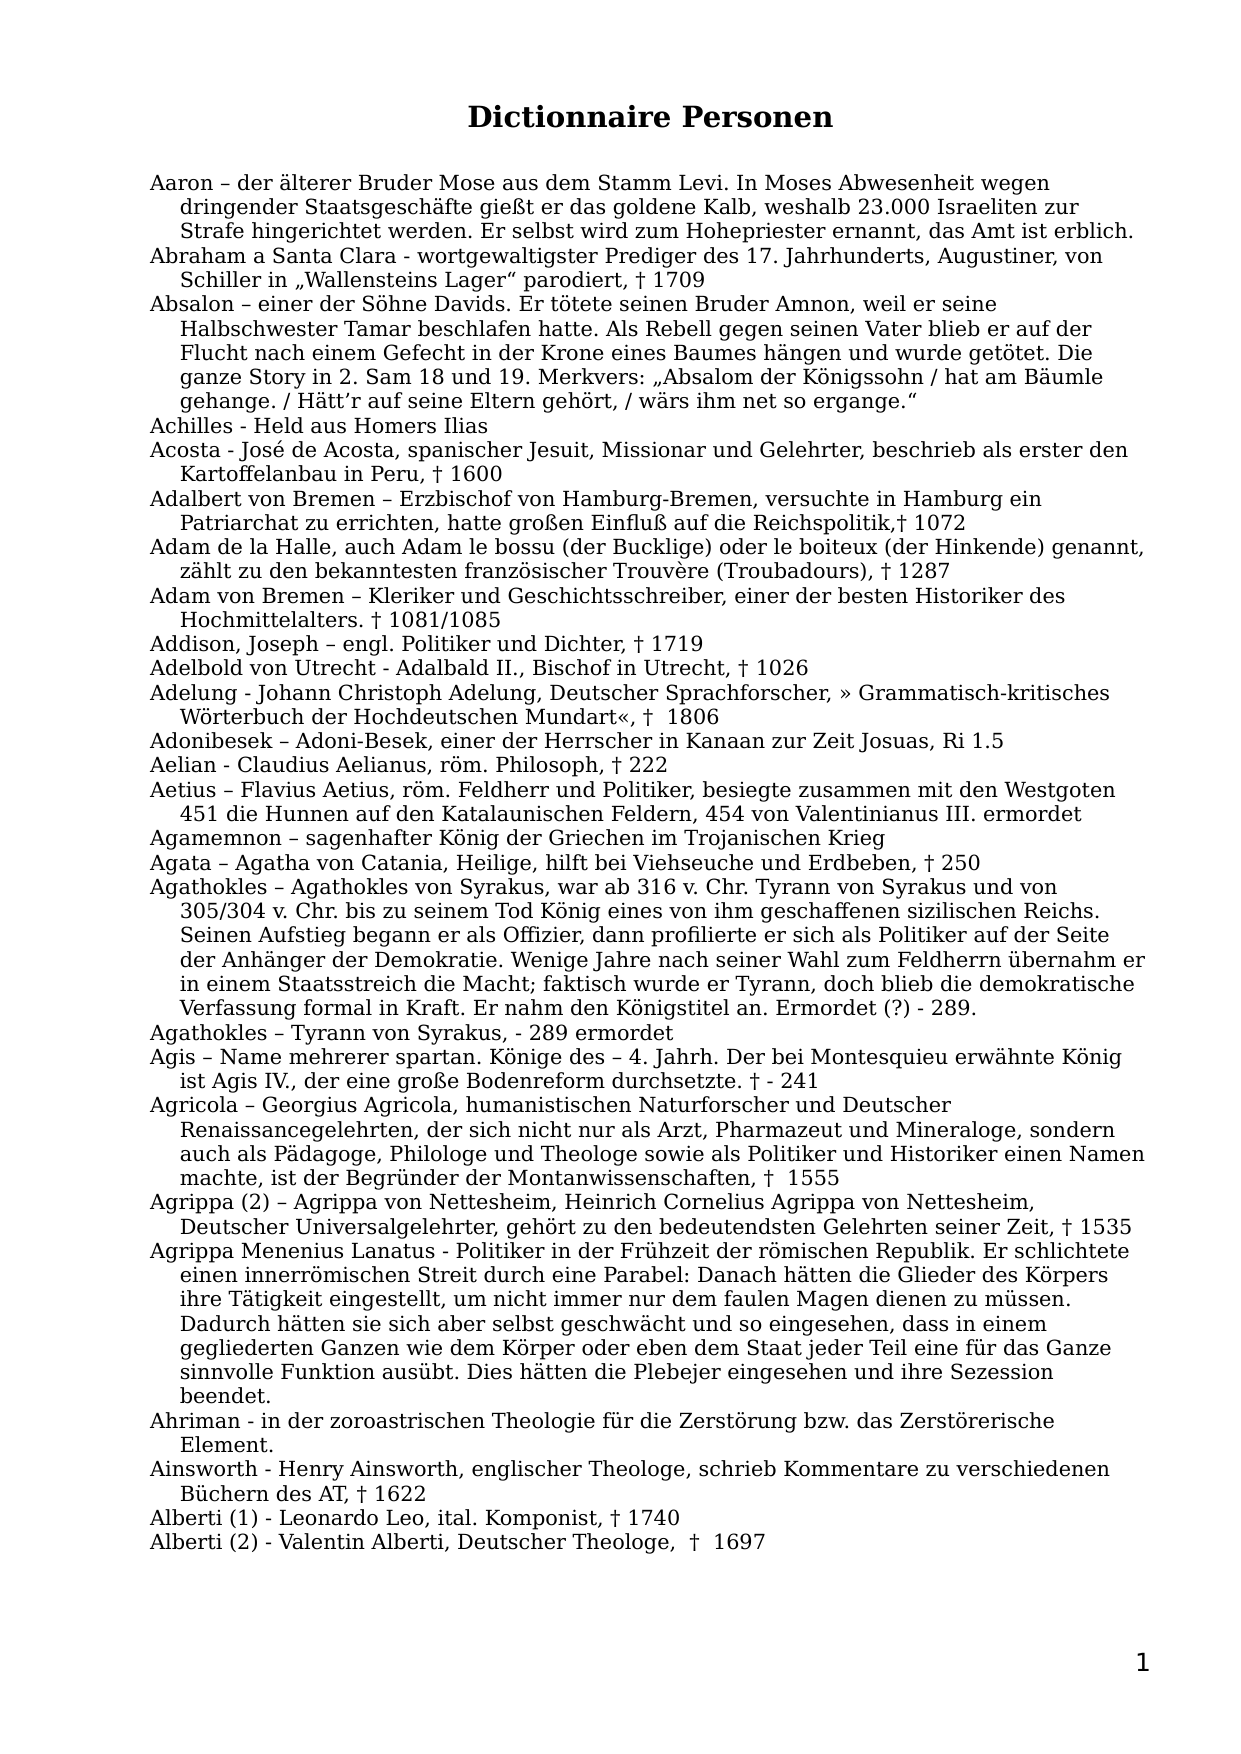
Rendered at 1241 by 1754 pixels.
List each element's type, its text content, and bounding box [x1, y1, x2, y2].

text Addison, Joseph – engl. Politiker und Dichter, † 1719 [150, 632, 1151, 656]
text Agis – Name mehrerer spartan. Könige des – 4. Jahrh. Der bei Montesquieu erwähnte König ist Agis IV., der eine große Bodenreform durchsetzte. † - 241 [150, 1045, 1151, 1093]
text Absalon – einer der Söhne Davids. Er tötete seinen Bruder Amnon, weil er seine Halbschwester Tamar beschlafen hatte. Als Rebell gegen seinen Vater blieb er auf der Flucht nach einem Gefecht in der Krone eines Baumes hängen und wurde getötet. Die ganze Story in 2. Sam 18 und 19. Merkvers: „Absalom der Königssohn / hat am Bäumle gehange. / Hätt’r auf seine Eltern gehört, / wärs ihm net so ergange.“ [150, 292, 1151, 414]
text Aelian - Claudius Aelianus, röm. Philosoph, † 222 [150, 753, 1151, 778]
text Abraham a Santa Clara - wortgewaltigster Prediger des 17. Jahrhunderts, Augustiner, von Schiller in „Wallensteins Lager“ parodiert, † 1709 [150, 244, 1151, 292]
text Aetius – Flavius Aetius, röm. Feldherr und Politiker, besiegte zusammen mit den Westgoten 451 die Hunnen auf den Katalaunischen Feldern, 454 von Valentinianus III. ermordet [150, 778, 1151, 826]
text Adam von Bremen – Kleriker und Geschichtsschreiber, einer der besten Historiker des Hochmittelalters. † 1081/1085 [150, 584, 1151, 632]
text Aaron – der älterer Bruder Mose aus dem Stamm Levi. In Moses Abwesenheit wegen dringender Staatsgeschäfte gießt er das goldene Kalb, weshalb 23.000 Israeliten zur Strafe hingerichtet werden. Er selbst wird zum Hohepriester ernannt, das Amt ist erblich. [150, 171, 1151, 244]
text Adelung - Johann Christoph Adelung, Deutscher Sprachforscher, » Grammatisch-kritisches Wörterbuch der Hochdeutschen Mundart«, † 1806 [150, 681, 1151, 729]
text Agricola – Georgius Agricola, humanistischen Naturforscher und Deutscher Renaissancegelehrten, der sich nicht nur als Arzt, Pharmazeut und Mineraloge, sondern auch als Pädagoge, Philologe und Theologe sowie als Politiker und Historiker einen Namen machte, ist der Begründer der Montanwissenschaften, † 1555 [150, 1093, 1151, 1190]
text Adalbert von Bremen – Erzbischof von Hamburg-Bremen, versuchte in Hamburg ein Patriarchat zu errichten, hatte großen Einfluß auf die Reichspolitik,† 1072 [150, 487, 1151, 535]
text Agathokles – Tyrann von Syrakus, - 289 ermordet [150, 1021, 1151, 1045]
text Alberti (2) - Valentin Alberti, Deutscher Theologe, † 1697 [150, 1530, 1151, 1554]
text Dictionnaire Personen [150, 75, 1151, 134]
text Ainsworth - Henry Ainsworth, englischer Theologe, schrieb Kommentare zu verschiedenen Büchern des AT, † 1622 [150, 1457, 1151, 1506]
text Acosta - José de Acosta, spanischer Jesuit, Missionar und Gelehrter, beschrieb als erster den Kartoffelanbau in Peru, † 1600 [150, 438, 1151, 487]
text Ahriman - in der zoroastrischen Theologie für die Zerstörung bzw. das Zerstörerische Element. [150, 1409, 1151, 1457]
text Agathokles – Agathokles von Syrakus, war ab 316 v. Chr. Tyrann von Syrakus und von 305/304 v. Chr. bis zu seinem Tod König eines von ihm geschaffenen sizilischen Reichs. Seinen Aufstieg begann er als Offizier, dann profilierte er sich als Politiker auf der Seite der Anhänger der Demokratie. Wenige Jahre nach seiner Wahl zum Feldherrn übernahm er in einem Staatsstreich die Macht; faktisch wurde er Tyrann, doch blieb die demokratische Verfassung formal in Kraft. Er nahm den Königstitel an. Ermordet (?) - 289. [150, 875, 1151, 1021]
text Achilles - Held aus Homers Ilias [150, 414, 1151, 438]
text Adam de la Halle, auch Adam le bossu (der Bucklige) oder le boiteux (der Hinkende) genannt, zählt zu den bekanntesten französischer Trouvère (Troubadours), † 1287 [150, 535, 1151, 584]
text Agata – Agatha von Catania, Heilige, hilft bei Viehseuche und Erdbeben, † 250 [150, 851, 1151, 875]
text Adonibesek – Adoni-Besek, einer der Herrscher in Kanaan zur Zeit Josuas, Ri 1.5 [150, 729, 1151, 753]
text Agamemnon – sagenhafter König der Griechen im Trojanischen Krieg [150, 826, 1151, 851]
text Agrippa (2) – Agrippa von Nettesheim, Heinrich Cornelius Agrippa von Nettesheim, Deutscher Universalgelehrter, gehört zu den bedeutendsten Gelehrten seiner Zeit, † 1535 [150, 1190, 1151, 1239]
text Adelbold von Utrecht - Adalbald II., Bischof in Utrecht, † 1026 [150, 656, 1151, 681]
text Agrippa Menenius Lanatus - Politiker in der Frühzeit der römischen Republik. Er schlichtete einen innerrömischen Streit durch eine Parabel: Danach hätten die Glieder des Körpers ihre Tätigkeit eingestellt, um nicht immer nur dem faulen Magen dienen zu müssen. Dadurch hätten sie sich aber selbst geschwächt und so eingesehen, dass in einem gegliederten Ganzen wie dem Körper oder eben dem Staat jeder Teil eine für das Ganze sinnvolle Funktion ausübt. Dies hätten die Plebejer eingesehen und ihre Sezession beendet. [150, 1239, 1151, 1409]
text Alberti (1) - Leonardo Leo, ital. Komponist, † 1740 [150, 1506, 1151, 1530]
